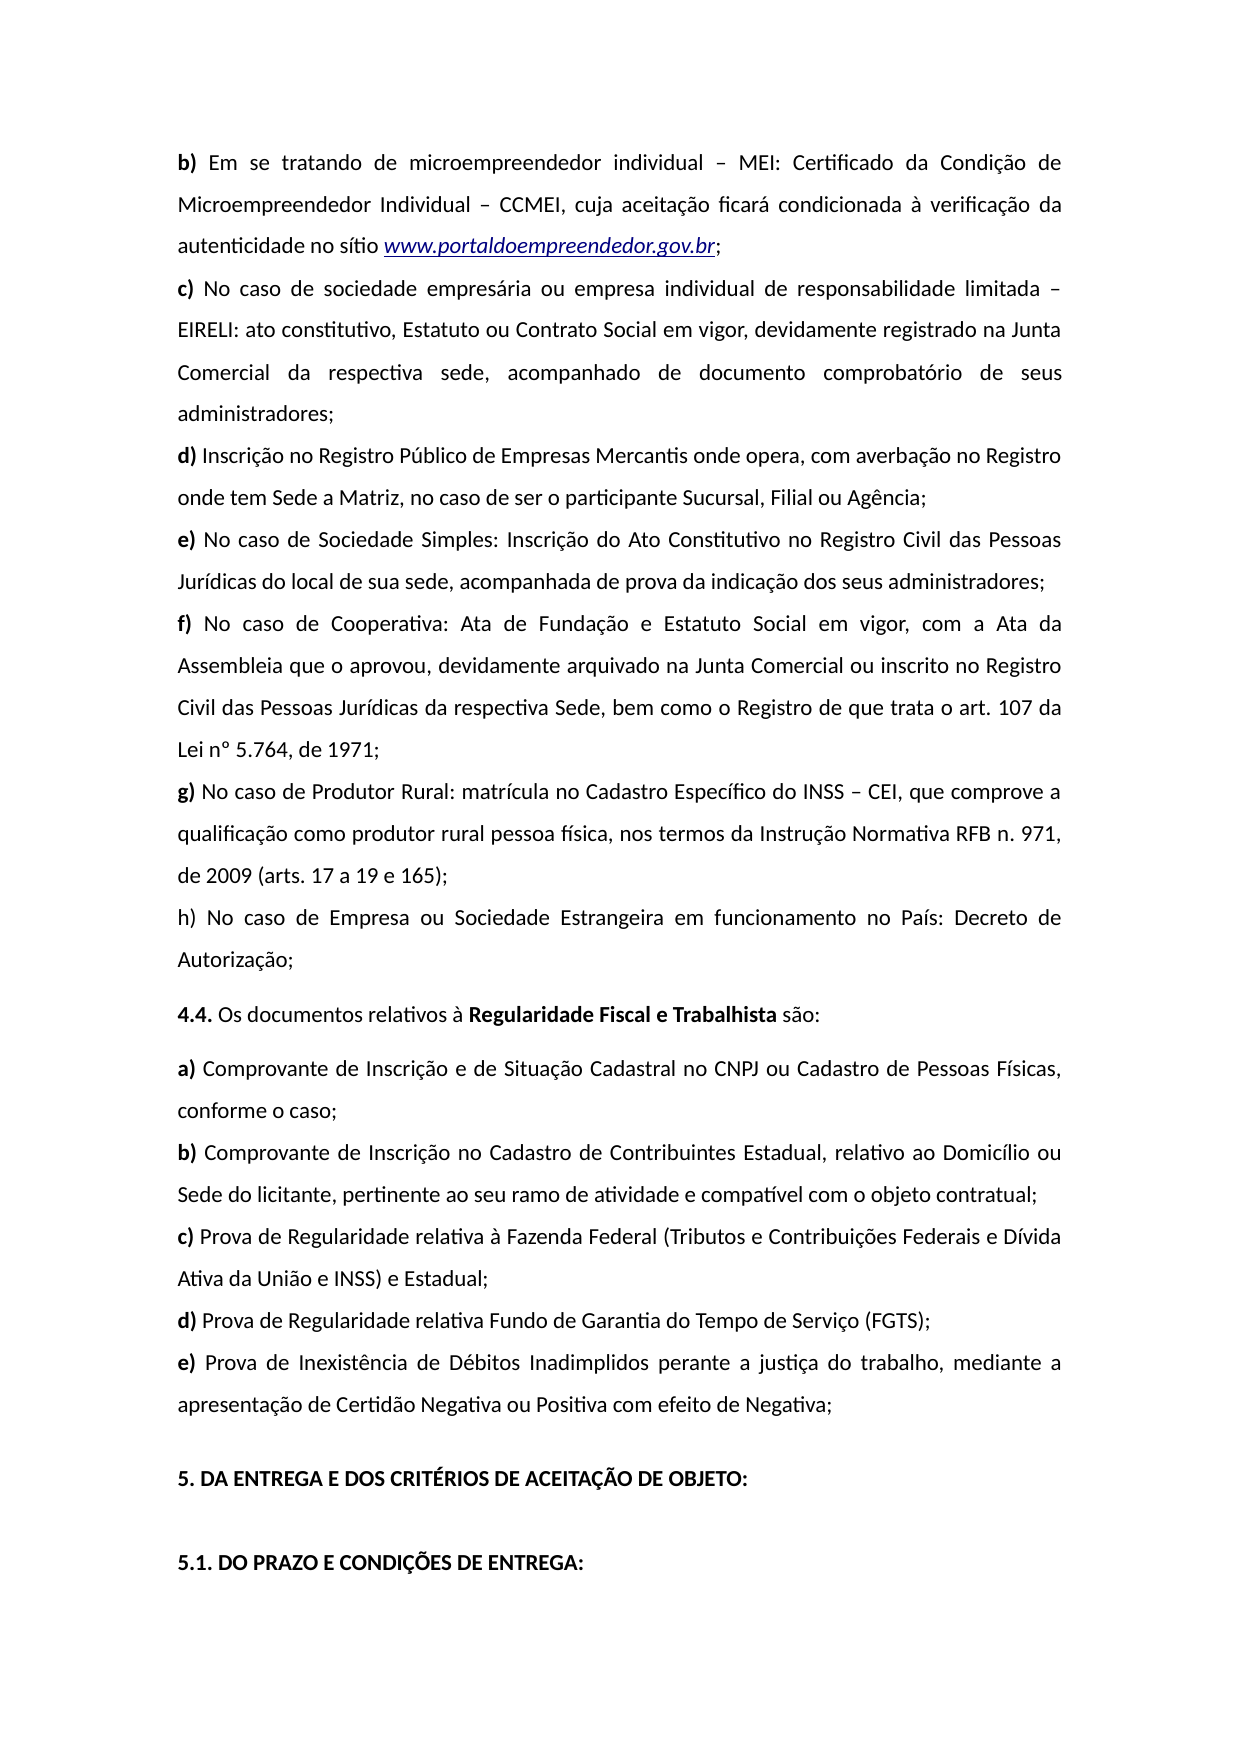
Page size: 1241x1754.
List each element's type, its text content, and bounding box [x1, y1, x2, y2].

text b) Comprovante de Inscrição no Cadastro de Contribuintes Estadual, relativo ao Domicílio ou Sede do licitante, pertinente ao seu ramo de atividade e compatível com o objeto contratual; [177, 1138, 1063, 1208]
text d) Inscrição no Registro Público de Empresas Mercantis onde opera, com averbação no Registro onde tem Sede a Matriz, no caso de ser o participante Sucursal, Filial ou Agência; [177, 442, 1063, 512]
text g) No caso de Produtor Rural: matrícula no Cadastro Específico do INSS – CEI, que comprove a qualificação como produtor rural pessoa física, nos termos da Instrução Normativa RFB n. 971, de 2009 (arts. 17 a 19 e 165); [177, 777, 1063, 889]
text d) Prova de Regularidade relativa Fundo de Garantia do Tempo de Serviço (FGTS); [177, 1306, 1063, 1334]
text b) Em se tratando de microempreendedor individual – MEI: Certificado da Condição de Microempreendedor Individual – CCMEI, cuja aceitação ficará condicionada à verificação da autenticidade no sítio www.portaldoempreendedor.gov.br; [177, 148, 1063, 260]
text c) Prova de Regularidade relativa à Fazenda Federal (Tributos e Contribuições Federais e Dívida Ativa da União e INSS) e Estadual; [177, 1222, 1063, 1292]
text 5. DA ENTREGA E DOS CRITÉRIOS DE ACEITAÇÃO DE OBJETO: [177, 1464, 1069, 1492]
text f) No caso de Cooperativa: Ata de Fundação e Estatuto Social em vigor, com a Ata da Assembleia que o aprovou, devidamente arquivado na Junta Comercial ou inscrito no Registro Civil das Pessoas Jurídicas da respectiva Sede, bem como o Registro de que trata o art. 107 da Lei nº 5.764, de 1971; [177, 609, 1063, 763]
text 5.1. DO PRAZO E CONDIÇÕES DE ENTREGA: [177, 1548, 1069, 1576]
text e) Prova de Inexistência de Débitos Inadimplidos perante a justiça do trabalho, mediante a apresentação de Certidão Negativa ou Positiva com efeito de Negativa; [177, 1348, 1063, 1418]
text c) No caso de sociedade empresária ou empresa individual de responsabilidade limitada – EIRELI: ato constitutivo, Estatuto ou Contrato Social em vigor, devidamente registrado na Junta Comercial da respectiva sede, acompanhado de documento comprobatório de seus administradores; [177, 274, 1063, 428]
text h) No caso de Empresa ou Sociedade Estrangeira em funcionamento no País: Decreto de Autorização; [177, 903, 1063, 973]
text 4.4. Os documentos relativos à Regularidade Fiscal e Trabalhista são: [177, 1000, 1063, 1028]
text a) Comprovante de Inscrição e de Situação Cadastral no CNPJ ou Cadastro de Pessoas Físicas, conforme o caso; [177, 1054, 1063, 1124]
text e) No caso de Sociedade Simples: Inscrição do Ato Constitutivo no Registro Civil das Pessoas Jurídicas do local de sua sede, acompanhada de prova da indicação dos seus administradores; [177, 526, 1063, 596]
